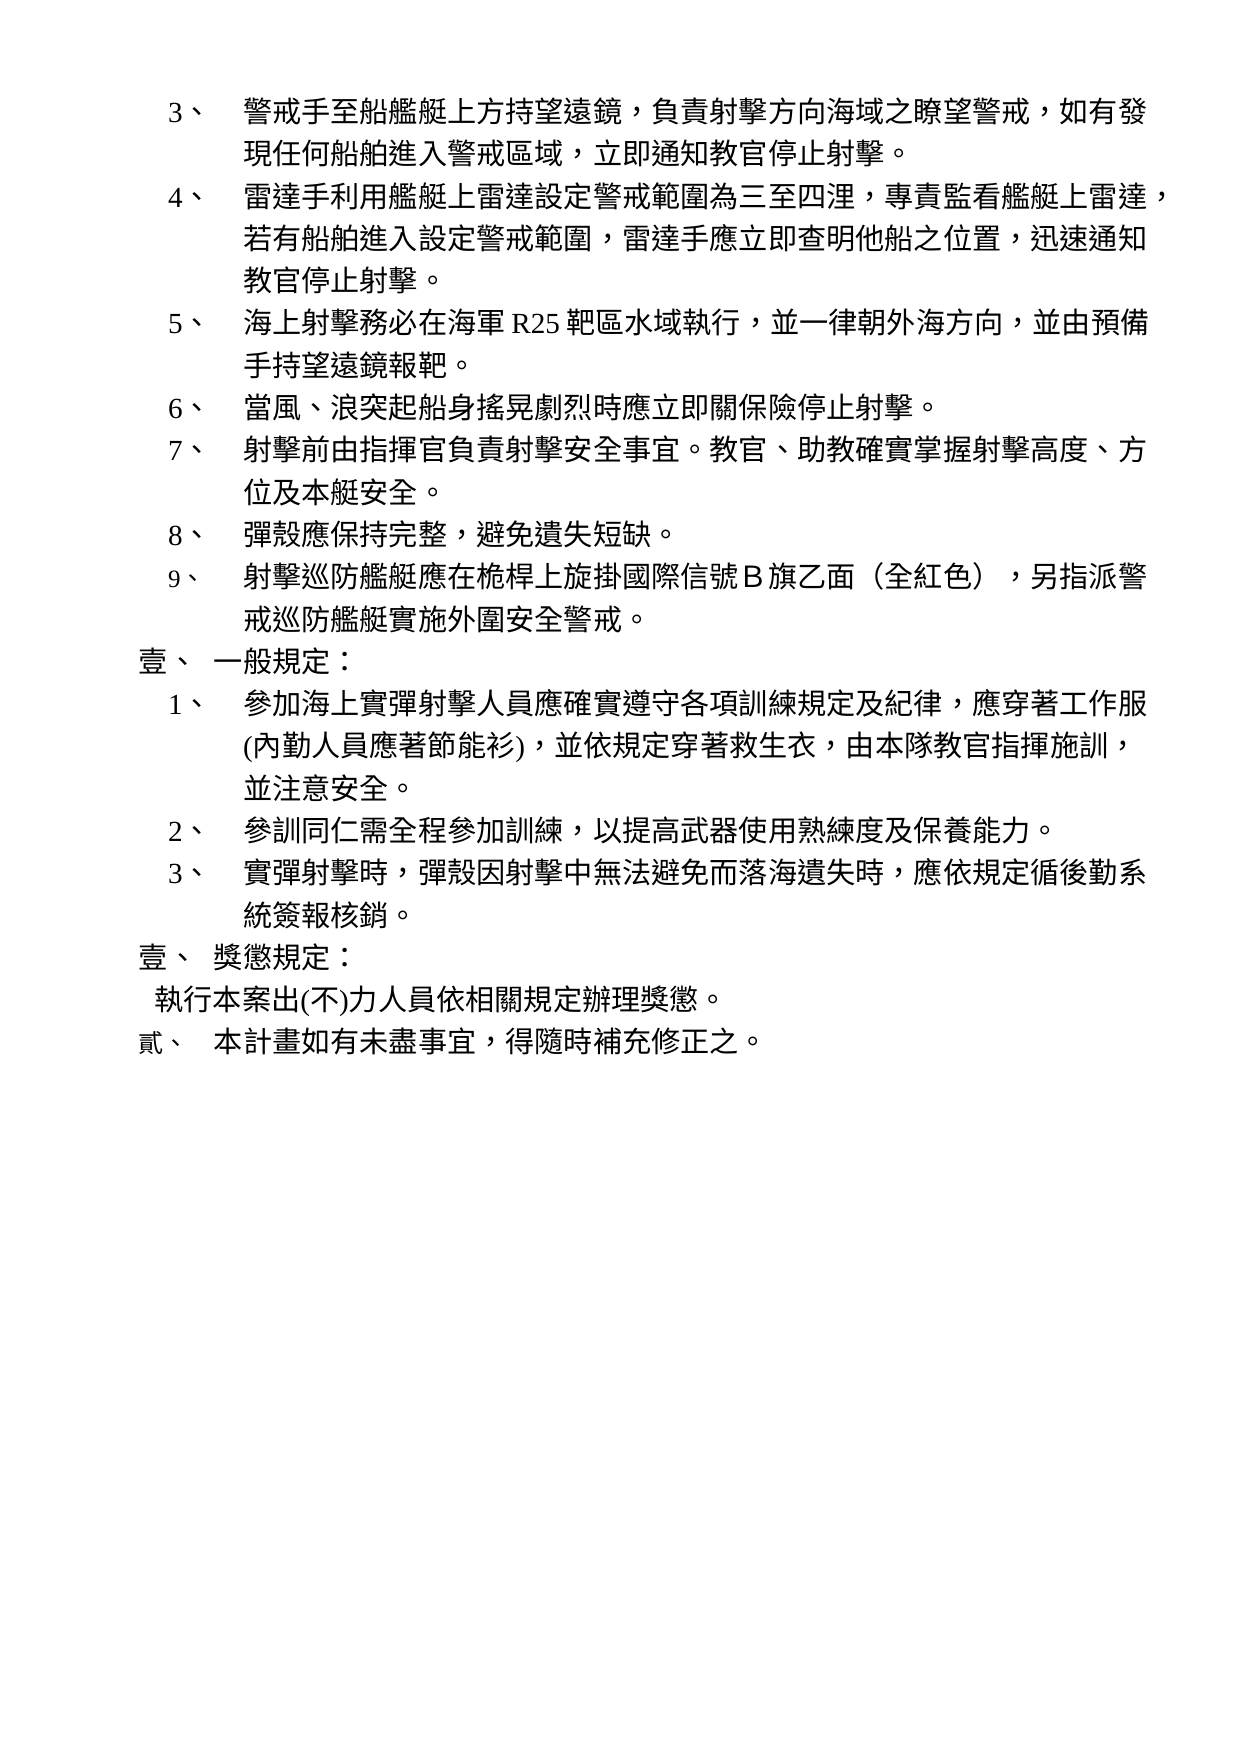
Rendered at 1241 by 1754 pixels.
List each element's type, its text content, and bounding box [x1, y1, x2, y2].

list 射擊巡防艦艇應在桅桿上旋掛國際信號Ｂ旗乙面（全紅色），另指派警戒巡防艦艇實施外圍安全警戒。 [168, 554, 1152, 638]
list 彈殼應保持完整，避免遺失短缺。 [168, 512, 1152, 554]
list 參訓同仁需全程參加訓練，以提高武器使用熟練度及保養能力。 [168, 808, 1152, 850]
list 雷達手利用艦艇上雷達設定警戒範圍為三至四浬，專責監看艦艇上雷達，若有船舶進入設定警戒範圍，雷達手應立即查明他船之位置，迅速通知教官停止射擊。 [168, 173, 1152, 300]
list 獎懲規定： [139, 934, 1152, 977]
list 實彈射擊時，彈殼因射擊中無法避免而落海遺失時，應依規定循後勤系統簽報核銷。 [168, 850, 1152, 934]
list 參加海上實彈射擊人員應確實遵守各項訓練規定及紀律，應穿著工作服(內勤人員應著節能衫)，並依規定穿著救生衣，由本隊教官指揮施訓，並注意安全。 [168, 681, 1152, 808]
list 當風、浪突起船身搖晃劇烈時應立即關保險停止射擊。 [168, 385, 1152, 427]
list 海上射擊務必在海軍R25靶區水域執行，並一律朝外海方向，並由預備手持望遠鏡報靶。 [168, 300, 1152, 385]
list 本計畫如有未盡事宜，得隨時補充修正之。 [139, 1019, 1152, 1061]
text 執行本案出(不)力人員依相關規定辦理獎懲。 [89, 977, 1152, 1019]
list 一般規定： [139, 638, 1152, 681]
list 射擊前由指揮官負責射擊安全事宜。教官、助教確實掌握射擊高度、方位及本艇安全。 [168, 427, 1152, 512]
list 警戒手至船艦艇上方持望遠鏡，負責射擊方向海域之瞭望警戒，如有發現任何船舶進入警戒區域，立即通知教官停止射擊。 [168, 89, 1152, 173]
